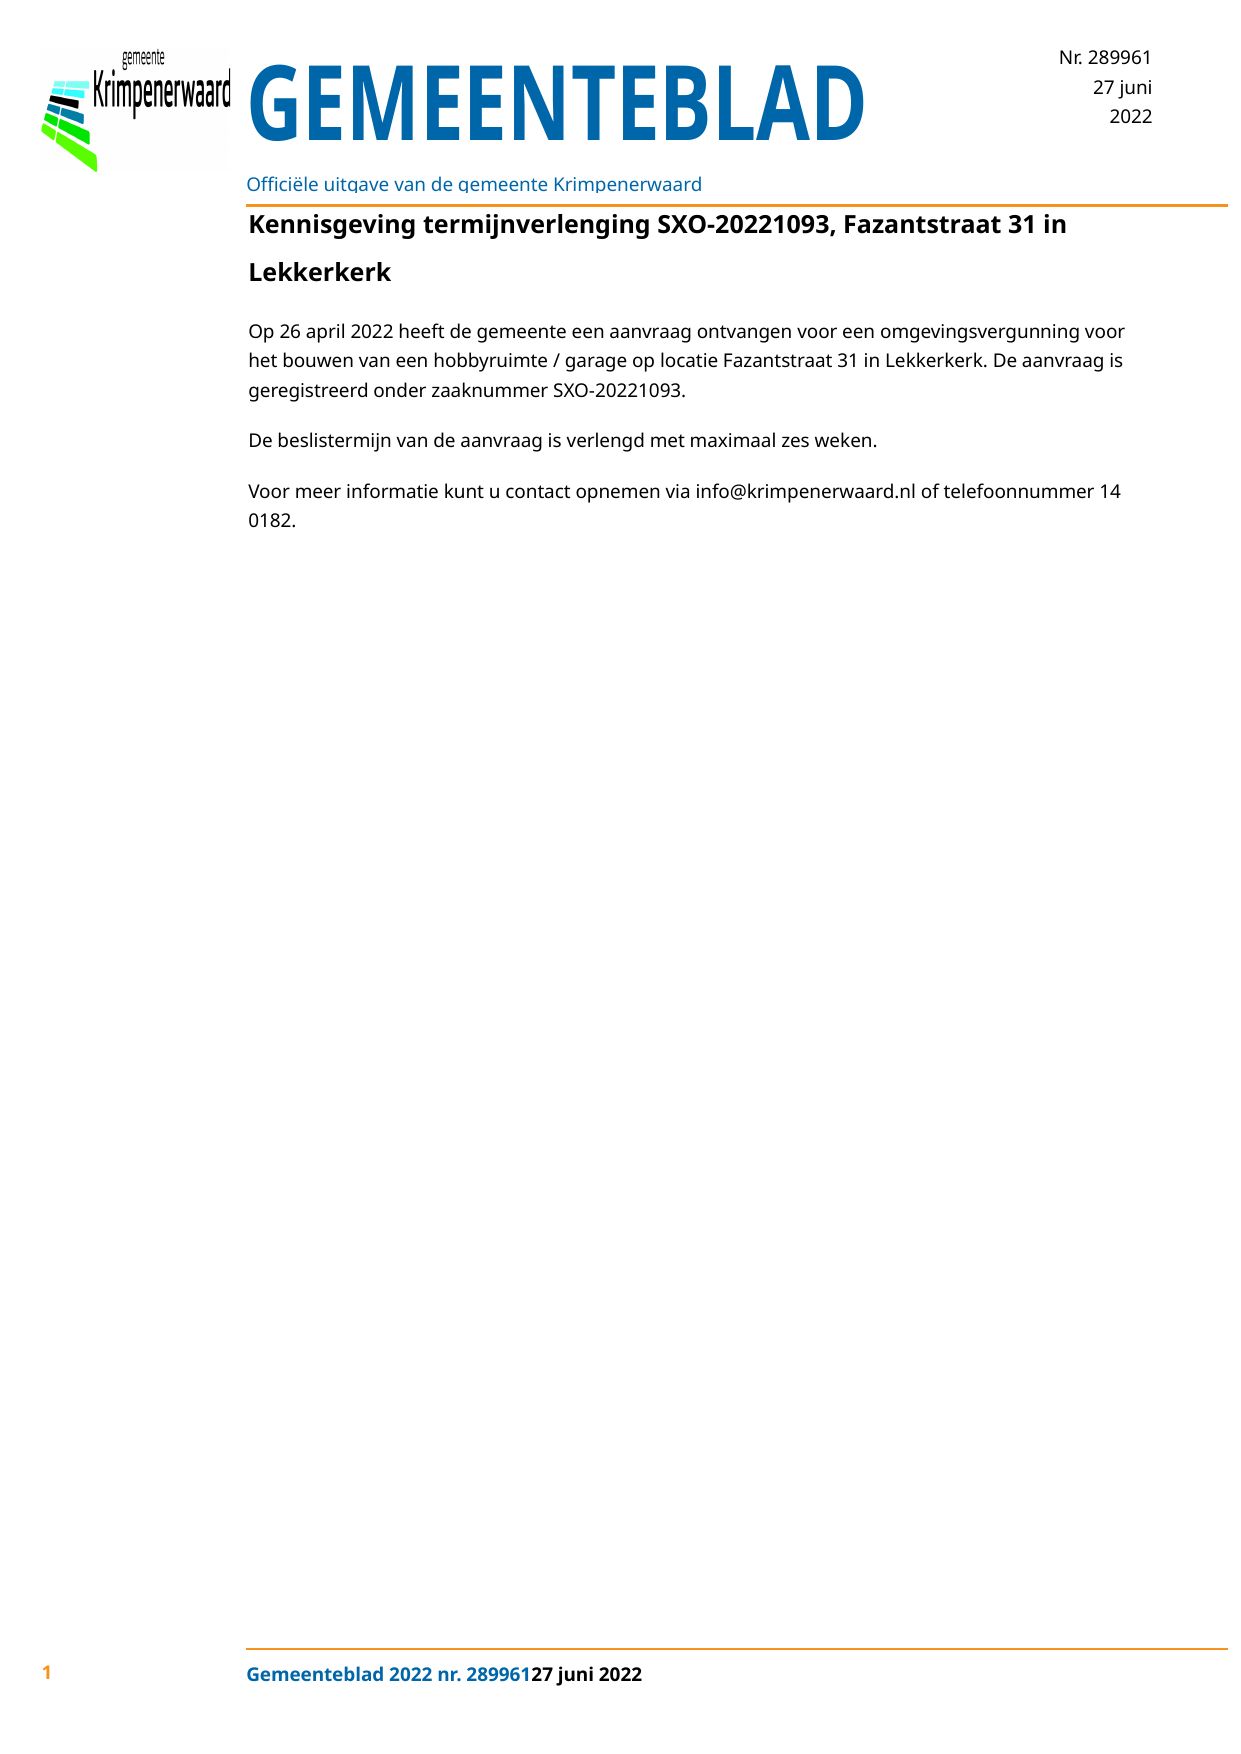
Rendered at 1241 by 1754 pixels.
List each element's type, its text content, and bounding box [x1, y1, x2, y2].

picture [41, 47, 231, 172]
text De beslistermijn van de aanvraag is verlengd met maximaal zes weken. [248, 427, 1152, 453]
text Voor meer informatie kunt u contact opnemen via info@krimpenerwaard.nl of telefoonnummer 14 0182. [248, 478, 1152, 533]
text Op 26 april 2022 heeft de gemeente een aanvraag ontvangen voor een omgevingsvergunning voor het bouwen van een hobbyruimte / garage op locatie Fazantstraat 31 in Lekkerkerk. De aanvraag is geregistreerd onder zaaknummer SXO-20221093. [248, 318, 1152, 403]
text Kennisgeving termijnverlenging SXO-20221093, Fazantstraat 31 in Lekkerkerk [248, 207, 1152, 288]
